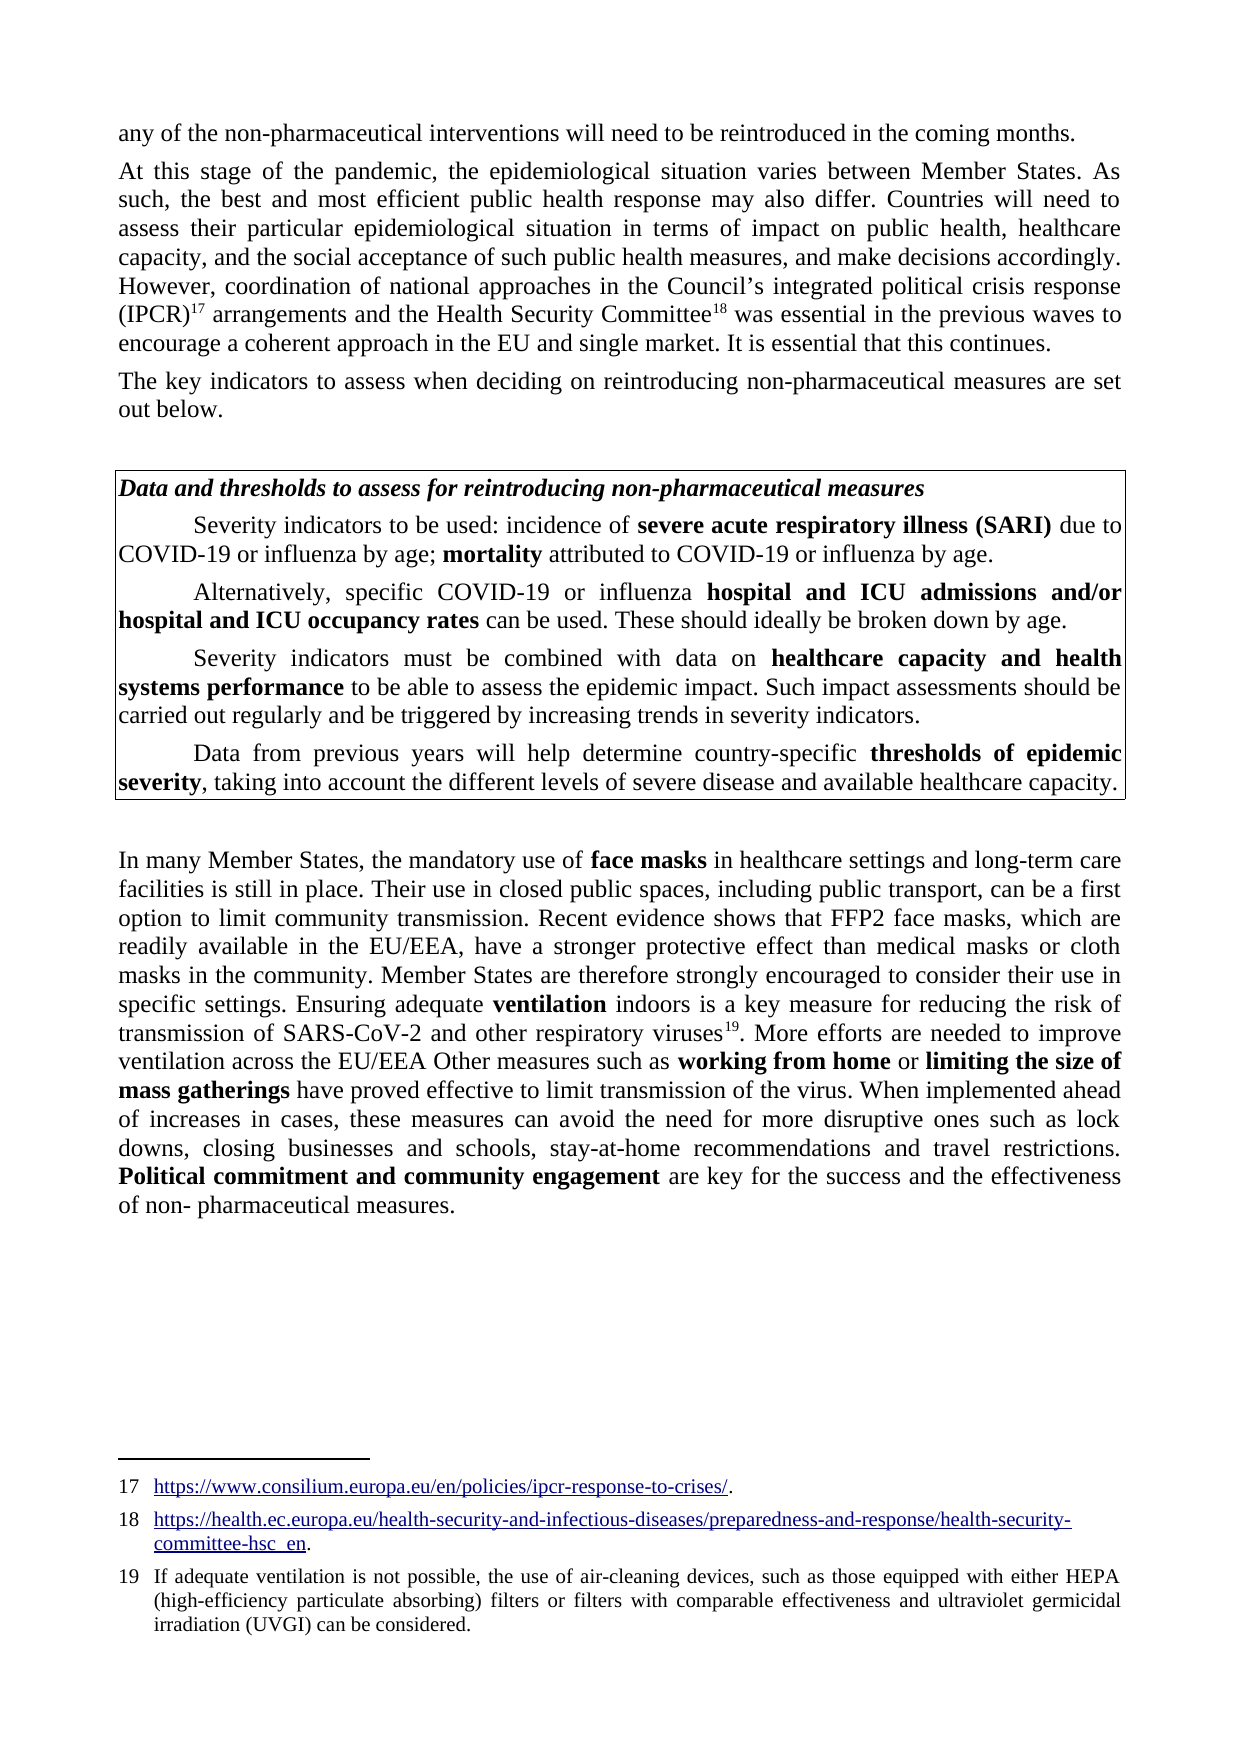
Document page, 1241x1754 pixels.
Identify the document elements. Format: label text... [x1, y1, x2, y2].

text At this stage of the pandemic, the epidemiological situation varies between Member States. As such, the best and most efficient public health response may also differ. Countries will need to assess their particular epidemiological situation in terms of impact on public health, healthcare capacity, and the social acceptance of such public health measures, and make decisions accordingly. However, coordination of national approaches in the Council’s integrated political crisis response (IPCR) arrangements and the Health Security Committee was essential in the previous waves to encourage a coherent approach in the EU and single market. It is essential that this continues. [118, 156, 1122, 357]
text  Data from previous years will help determine country-specific thresholds of epidemic severity, taking into account the different levels of severe disease and available healthcare capacity. [116, 735, 1125, 799]
text In many Member States, the mandatory use of face masks in healthcare settings and long-term care facilities is still in place. Their use in closed public spaces, including public transport, can be a first option to limit community transmission. Recent evidence shows that FFP2 face masks, which are readily available in the EU/EEA, have a stronger protective effect than medical masks or cloth masks in the community. Member States are therefore strongly encouraged to consider their use in specific settings. Ensuring adequate ventilation indoors is a key measure for reducing the risk of transmission of SARS-CoV-2 and other respiratory viruses. More efforts are needed to improve ventilation across the EU/EEA Other measures such as working from home or limiting the size of mass gatherings have proved effective to limit transmission of the virus. When implemented ahead of increases in cases, these measures can avoid the need for more disruptive ones such as lock downs, closing businesses and schools, stay-at-home recommendations and travel restrictions. Political commitment and community engagement are key for the success and the effectiveness of non- pharmaceutical measures. [118, 845, 1122, 1219]
text  Severity indicators to be used: incidence of severe acute respiratory illness (SARI) due to COVID-19 or influenza by age; mortality attributed to COVID-19 or influenza by age. [116, 507, 1125, 568]
text any of the non-pharmaceutical interventions will need to be reintroduced in the coming months. [118, 118, 1122, 147]
text https://health.ec.europa.eu/health-security-and-infectious-diseases/preparedness-and-response/health-security-committee-hsc_en. [118, 1507, 1122, 1555]
text  Severity indicators must be combined with data on healthcare capacity and health systems performance to be able to assess the epidemic impact. Such impact assessments should be carried out regularly and be triggered by increasing trends in severity indicators. [116, 640, 1125, 729]
text Data and thresholds to assess for reintroducing non-pharmaceutical measures [116, 471, 1125, 502]
text https://www.consilium.europa.eu/en/policies/ipcr-response-to-crises/. [118, 1474, 1122, 1498]
text If adequate ventilation is not possible, the use of air-cleaning devices, such as those equipped with either HEPA (high-efficiency particulate absorbing) filters or filters with comparable effectiveness and ultraviolet germicidal irradiation (UVGI) can be considered. [118, 1564, 1122, 1636]
text The key indicators to assess when deciding on reintroducing non-pharmaceutical measures are set out below. [118, 366, 1122, 423]
text  Alternatively, specific COVID-19 or influenza hospital and ICU admissions and/or hospital and ICU occupancy rates can be used. These should ideally be broken down by age. [116, 574, 1125, 634]
